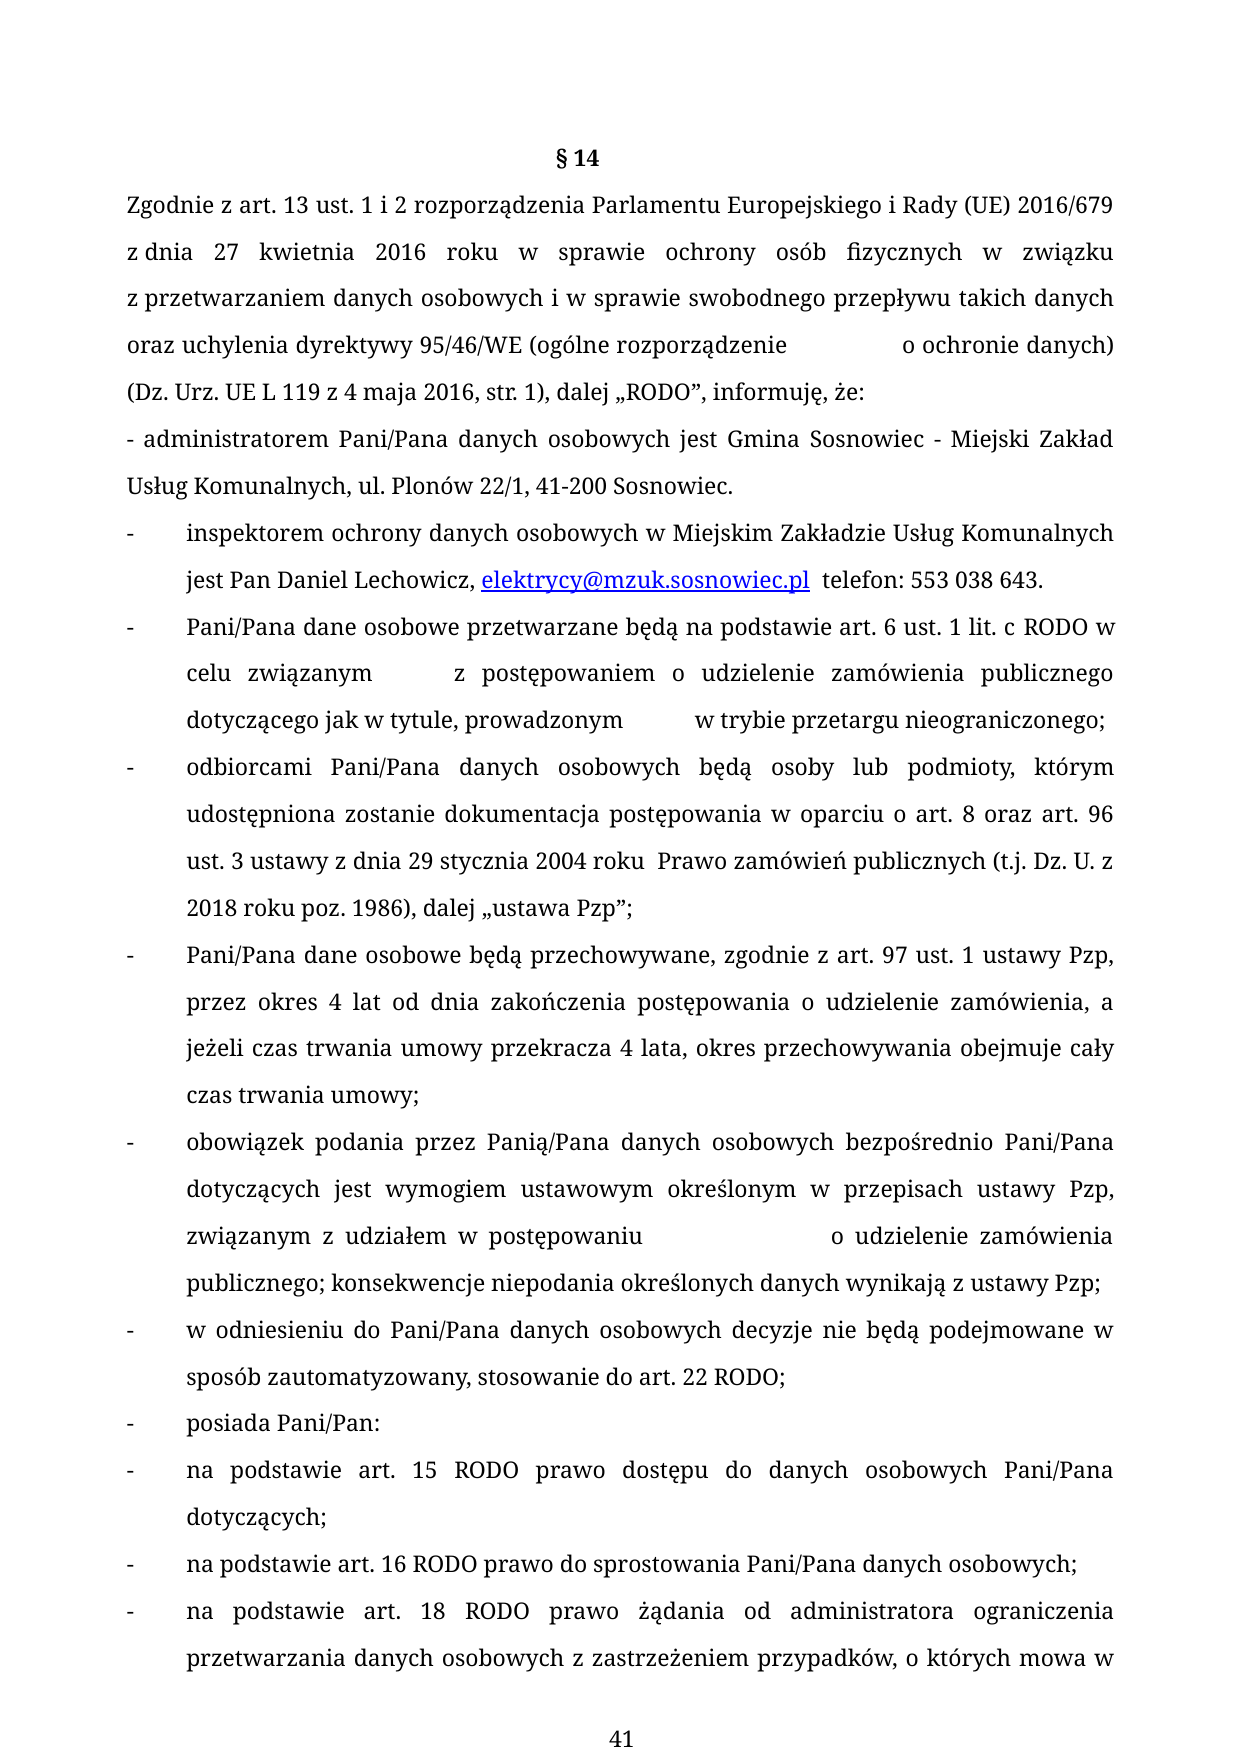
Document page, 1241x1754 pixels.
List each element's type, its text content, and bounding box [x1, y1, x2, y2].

text - Pani/Pana dane osobowe będą przechowywane, zgodnie z art. 97 ust. 1 ustawy Pzp, przez okres 4 lat od dnia zakończenia postępowania o udzielenie zamówienia, a jeżeli czas trwania umowy przekracza 4 lata, okres przechowywania obejmuje cały czas trwania umowy; [127, 939, 1115, 1111]
text § 14 [127, 142, 1115, 173]
text - inspektorem ochrony danych osobowych w Miejskim Zakładzie Usług Komunalnych jest Pan Daniel Lechowicz, elektrycy@mzuk.sosnowiec.pl telefon: 553 038 643. [127, 517, 1115, 595]
text - na podstawie art. 16 RODO prawo do sprostowania Pani/Pana danych osobowych; [127, 1548, 1115, 1579]
text Zgodnie z art. 13 ust. 1 i 2 rozporządzenia Parlamentu Europejskiego i Rady (UE) 2016/679 z dnia 27 kwietnia 2016 roku w sprawie ochrony osób fizycznych w związku z przetwarzaniem danych osobowych i w sprawie swobodnego przepływu takich danych oraz uchylenia dyrektywy 95/46/WE (ogólne rozporządzenie o ochronie danych) (Dz. Urz. UE L 119 z 4 maja 2016, str. 1), dalej „RODO”, informuję, że: [127, 189, 1115, 407]
text - Pani/Pana dane osobowe przetwarzane będą na podstawie art. 6 ust. 1 lit. c RODO w celu związanym z postępowaniem o udzielenie zamówienia publicznego dotyczącego jak w tytule, prowadzonym w trybie przetargu nieograniczonego; [127, 611, 1115, 736]
text - posiada Pani/Pan: [127, 1407, 1115, 1439]
text - administratorem Pani/Pana danych osobowych jest Gmina Sosnowiec - Miejski Zakład Usług Komunalnych, ul. Plonów 22/1, 41-200 Sosnowiec. [127, 423, 1115, 501]
text - na podstawie art. 18 RODO prawo żądania od administratora ograniczenia przetwarzania danych osobowych z zastrzeżeniem przypadków, o których mowa w [127, 1595, 1115, 1673]
text - obowiązek podania przez Panią/Pana danych osobowych bezpośrednio Pani/Pana dotyczących jest wymogiem ustawowym określonym w przepisach ustawy Pzp, związanym z udziałem w postępowaniu o udzielenie zamówienia publicznego; konsekwencje niepodania określonych danych wynikają z ustawy Pzp; [127, 1126, 1115, 1298]
text - na podstawie art. 15 RODO prawo dostępu do danych osobowych Pani/Pana dotyczących; [127, 1454, 1115, 1532]
text - w odniesieniu do Pani/Pana danych osobowych decyzje nie będą podejmowane w sposób zautomatyzowany, stosowanie do art. 22 RODO; [127, 1314, 1115, 1392]
text - odbiorcami Pani/Pana danych osobowych będą osoby lub podmioty, którym udostępniona zostanie dokumentacja postępowania w oparciu o art. 8 oraz art. 96 ust. 3 ustawy z dnia 29 stycznia 2004 roku Prawo zamówień publicznych (t.j. Dz. U. z 2018 roku poz. 1986), dalej „ustawa Pzp”; [127, 751, 1115, 923]
